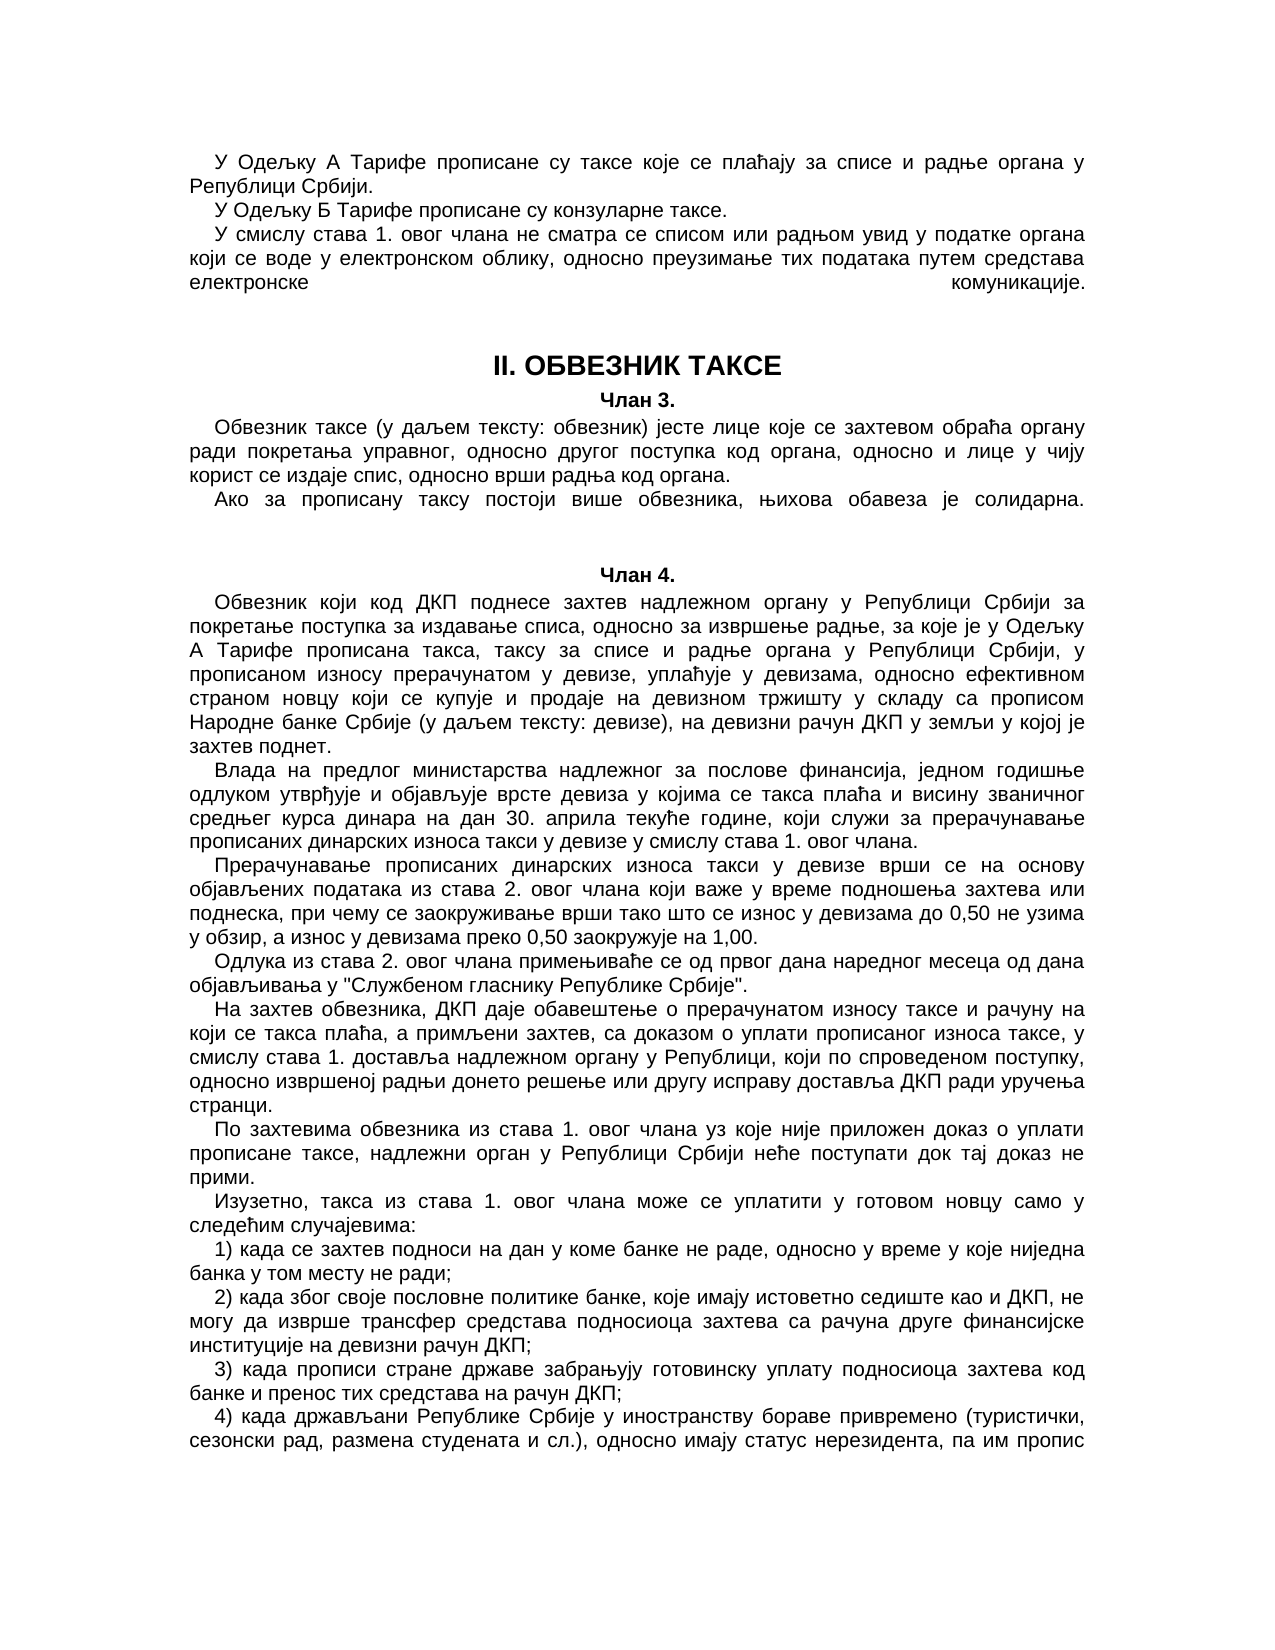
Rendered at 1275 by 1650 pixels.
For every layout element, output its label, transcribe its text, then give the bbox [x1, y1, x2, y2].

text На захтев обвезника, ДКП даје обавештење о прерачунатом износу таксе и рачуну на који се такса плаћа, а примљени захтев, са доказом о уплати прописаног износа таксе, у смислу става 1. доставља надлежном органу у Републици, који по спроведеном поступку, односно извршеној радњи донето решење или другу исправу доставља ДКП ради уручења странци. [189, 997, 1086, 1117]
text Члан 4. [150, 563, 1125, 587]
text Одлука из става 2. овог члана примењиваће се од првог дана наредног месеца од дана објављивања у "Службеном гласнику Републике Србије". [189, 949, 1086, 997]
text Влада на предлог министарства надлежног за послове финансија, једном годишње одлуком утврђује и објављује врсте девиза у којима се такса плаћа и висину званичног средњег курса динара на дан 30. априла текуће године, који служи за прерачунавање прописаних динарских износа такси у девизе у смислу става 1. овог члана. [189, 757, 1086, 853]
text 1) када се захтев подноси на дан у коме банке не раде, односно у време у које ниједна банка у том месту не ради; [189, 1237, 1086, 1284]
text У смислу става 1. овог члана не сматра се списом или радњом увид у податке органа који се воде у електронском облику, односно преузимање тих података путем средстава електронске комуникације. [189, 222, 1086, 318]
text 2) када због своје пословне политике банке, које имају истоветно седиште као и ДКП, не могу да изврше трансфер средстава подносиоца захтева са рачуна друге финансијске институције на девизни рачун ДКП; [189, 1284, 1086, 1356]
text Члан 3. [150, 388, 1125, 412]
text У Одељку Б Тарифе прописане су конзуларне таксе. [189, 198, 1086, 222]
text У Одељку А Тарифе прописане су таксе које се плаћају за списе и радње органа у Републици Србији. [189, 150, 1086, 198]
text Обвезник таксе (у даљем тексту: обвезник) јесте лице које се захтевом обраћа органу ради покретања управног, односно другог поступка код органа, односно и лице у чију корист се издаје спис, односно врши радња код органа. [189, 415, 1086, 487]
text 4) када држављани Републике Србије у иностранству бораве привремено (туристички, сезонски рад, размена студената и сл.), односно имају статус нерезидента, па им пропис [189, 1404, 1086, 1452]
text Обвезник који код ДКП поднесе захтев надлежном органу у Републици Србији за покретање поступка за издавање списа, односно за извршење радње, за које је у Одељку А Тарифе прописана такса, таксу за списе и радње органа у Републици Србији, у прописаном износу прерачунатом у девизе, уплаћује у девизама, односно ефективном страном новцу који се купује и продаје на девизном тржишту у складу са прописом Народне банке Србије (у даљем тексту: девизе), на девизни рачун ДКП у земљи у којој је захтев поднет. [189, 590, 1086, 757]
text По захтевима обвезника из става 1. овог члана уз које није приложен доказ о уплати прописане таксе, надлежни орган у Републици Србији неће поступати док тај доказ не прими. [189, 1117, 1086, 1189]
text 3) када прописи стране државе забрањују готовинску уплату подносиоца захтева код банке и пренос тих средстава на рачун ДКП; [189, 1356, 1086, 1404]
text Изузетно, такса из става 1. овог члана може се уплатити у готовом новцу само у следећим случајевима: [189, 1189, 1086, 1237]
text Ако за прописану таксу постоји више обвезника, њихова обавеза је солидарна. [189, 487, 1086, 534]
text II. ОБВЕЗНИК ТАКСЕ [173, 349, 1102, 381]
text Прерачунавање прописаних динарских износа такси у девизе врши се на основу објављених података из става 2. овог члана који важе у време подношења захтева или поднеска, при чему се заокруживање врши тако што се износ у девизама до 0,50 не узима у обзир, а износ у девизама преко 0,50 заокружује на 1,00. [189, 853, 1086, 949]
